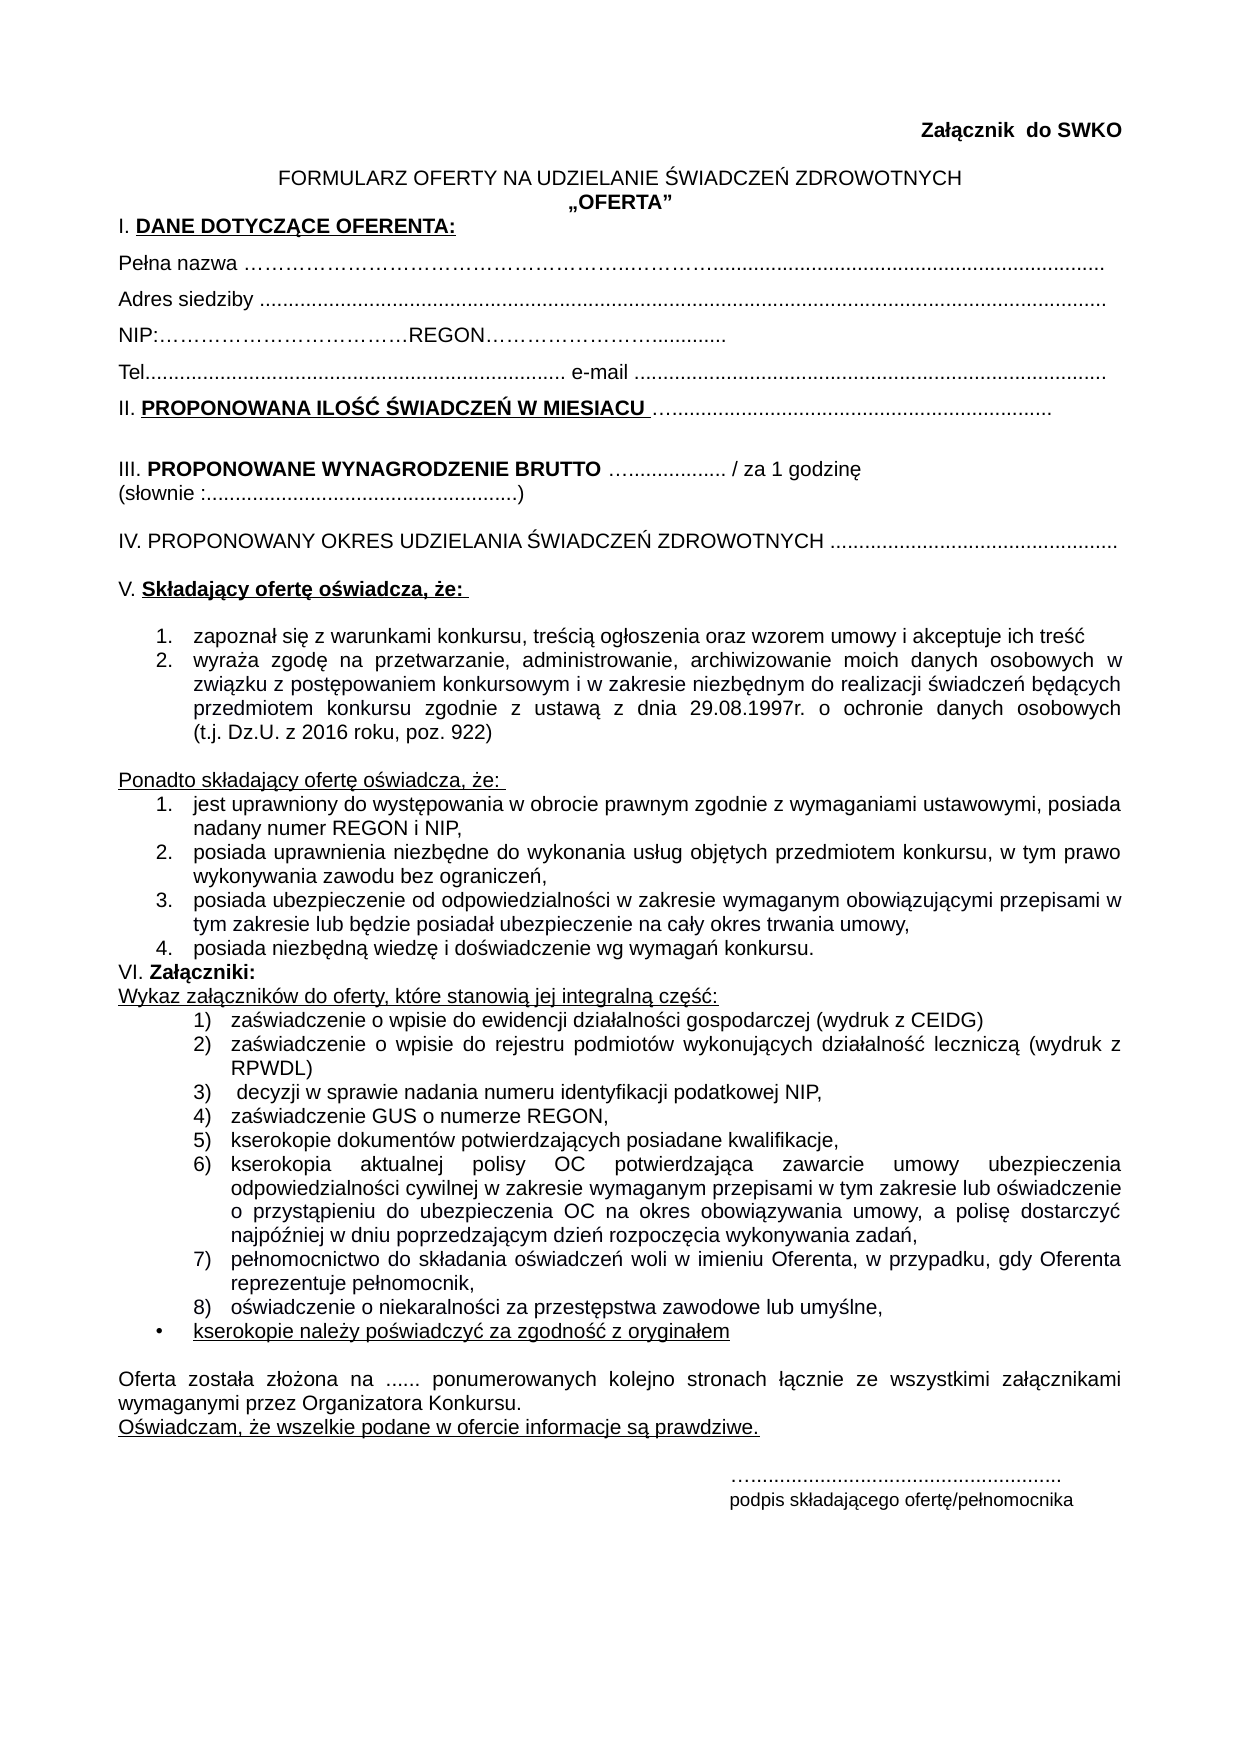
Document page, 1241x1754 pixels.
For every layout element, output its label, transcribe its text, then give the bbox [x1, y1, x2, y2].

text IV. PROPONOWANY OKRES UDZIELANIA ŚWIADCZEŃ ZDROWOTNYCH .................................................. [118, 528, 1122, 552]
text FORMULARZ OFERTY NA UDZIELANIE ŚWIADCZEŃ ZDROWOTNYCH [118, 166, 1122, 190]
list zapoznał się z warunkami konkursu, treścią ogłoszenia oraz wzorem umowy i akceptuje ich treść [156, 624, 1122, 648]
text I. DANE DOTYCZĄCE OFERENTA: [118, 214, 1122, 238]
text „OFERTA” [118, 190, 1122, 214]
text III. PROPONOWANE WYNAGRODZENIE BRUTTO …................. / za 1 godzinę (słownie :......................................................) [118, 457, 1122, 504]
text Pełna nazwa ………………………………………………..………….................................................................... [118, 250, 1122, 274]
list wyraża zgodę na przetwarzanie, administrowanie, archiwizowanie moich danych osobowych w związku z postępowaniem konkursowym i w zakresie niezbędnym do realizacji świadczeń będących przedmiotem konkursu zgodnie z ustawą z dnia 29.08.1997r. o ochronie danych osobowych (t.j. Dz.U. z 2016 roku, poz. 922) [156, 648, 1122, 744]
text Załącznik do SWKO [118, 118, 1122, 142]
text Wykaz załączników do oferty, które stanowią jej integralną część: [118, 984, 1122, 1008]
list zaświadczenie o wpisie do rejestru podmiotów wykonujących działalność leczniczą (wydruk z RPWDL) [193, 1032, 1122, 1079]
list pełnomocnictwo do składania oświadczeń woli w imieniu Oferenta, w przypadku, gdy Oferenta reprezentuje pełnomocnik, [193, 1247, 1122, 1295]
list posiada ubezpieczenie od odpowiedzialności w zakresie wymaganym obowiązującymi przepisami w tym zakresie lub będzie posiadał ubezpieczenie na cały okres trwania umowy, [156, 888, 1122, 936]
text VI. Załączniki: [118, 960, 1122, 984]
text Ponadto składający ofertę oświadcza, że: [118, 768, 1122, 792]
list kserokopie dokumentów potwierdzających posiadane kwalifikacje, [193, 1127, 1122, 1151]
list posiada niezbędną wiedzę i doświadczenie wg wymagań konkursu. [156, 936, 1122, 960]
list jest uprawniony do występowania w obrocie prawnym zgodnie z wymaganiami ustawowymi, posiada nadany numer REGON i NIP, [156, 792, 1122, 840]
list zaświadczenie o wpisie do ewidencji działalności gospodarczej (wydruk z CEIDG) [193, 1008, 1122, 1032]
text …...................................................... [487, 1463, 1122, 1487]
list posiada uprawnienia niezbędne do wykonania usług objętych przedmiotem konkursu, w tym prawo wykonywania zawodu bez ograniczeń, [156, 840, 1122, 888]
text V. Składający ofertę oświadcza, że: [118, 576, 1122, 600]
text Adres siedziby ................................................................................................................................................... [118, 287, 1122, 311]
list zaświadczenie GUS o numerze REGON, [193, 1103, 1122, 1127]
text Tel......................................................................... e-mail .................................................................................. [118, 360, 1122, 384]
text Oferta została złożona na ...... ponumerowanych kolejno stronach łącznie ze wszystkimi załącznikami wymaganymi przez Organizatora Konkursu. [118, 1367, 1122, 1415]
text NIP:………………………………REGON……………………............. [118, 323, 1122, 347]
text Oświadczam, że wszelkie podane w ofercie informacje są prawdziwe. [118, 1415, 1122, 1439]
list decyzji w sprawie nadania numeru identyfikacji podatkowej NIP, [193, 1079, 1122, 1103]
list kserokopie należy poświadczyć za zgodność z oryginałem [156, 1319, 1122, 1343]
text podpis składającego ofertę/pełnomocnika [487, 1487, 1122, 1511]
list kserokopia aktualnej polisy OC potwierdzająca zawarcie umowy ubezpieczenia odpowiedzialności cywilnej w zakresie wymaganym przepisami w tym zakresie lub oświadczenie o przystąpieniu do ubezpieczenia OC na okres obowiązywania umowy, a polisę dostarczyć najpóźniej w dniu poprzedzającym dzień rozpoczęcia wykonywania zadań, [193, 1151, 1122, 1247]
text II. PROPONOWANA ILOŚĆ ŚWIADCZEŃ W MIESIACU ….................................................................. [118, 396, 1122, 420]
list oświadczenie o niekaralności za przestępstwa zawodowe lub umyślne, [193, 1295, 1122, 1319]
